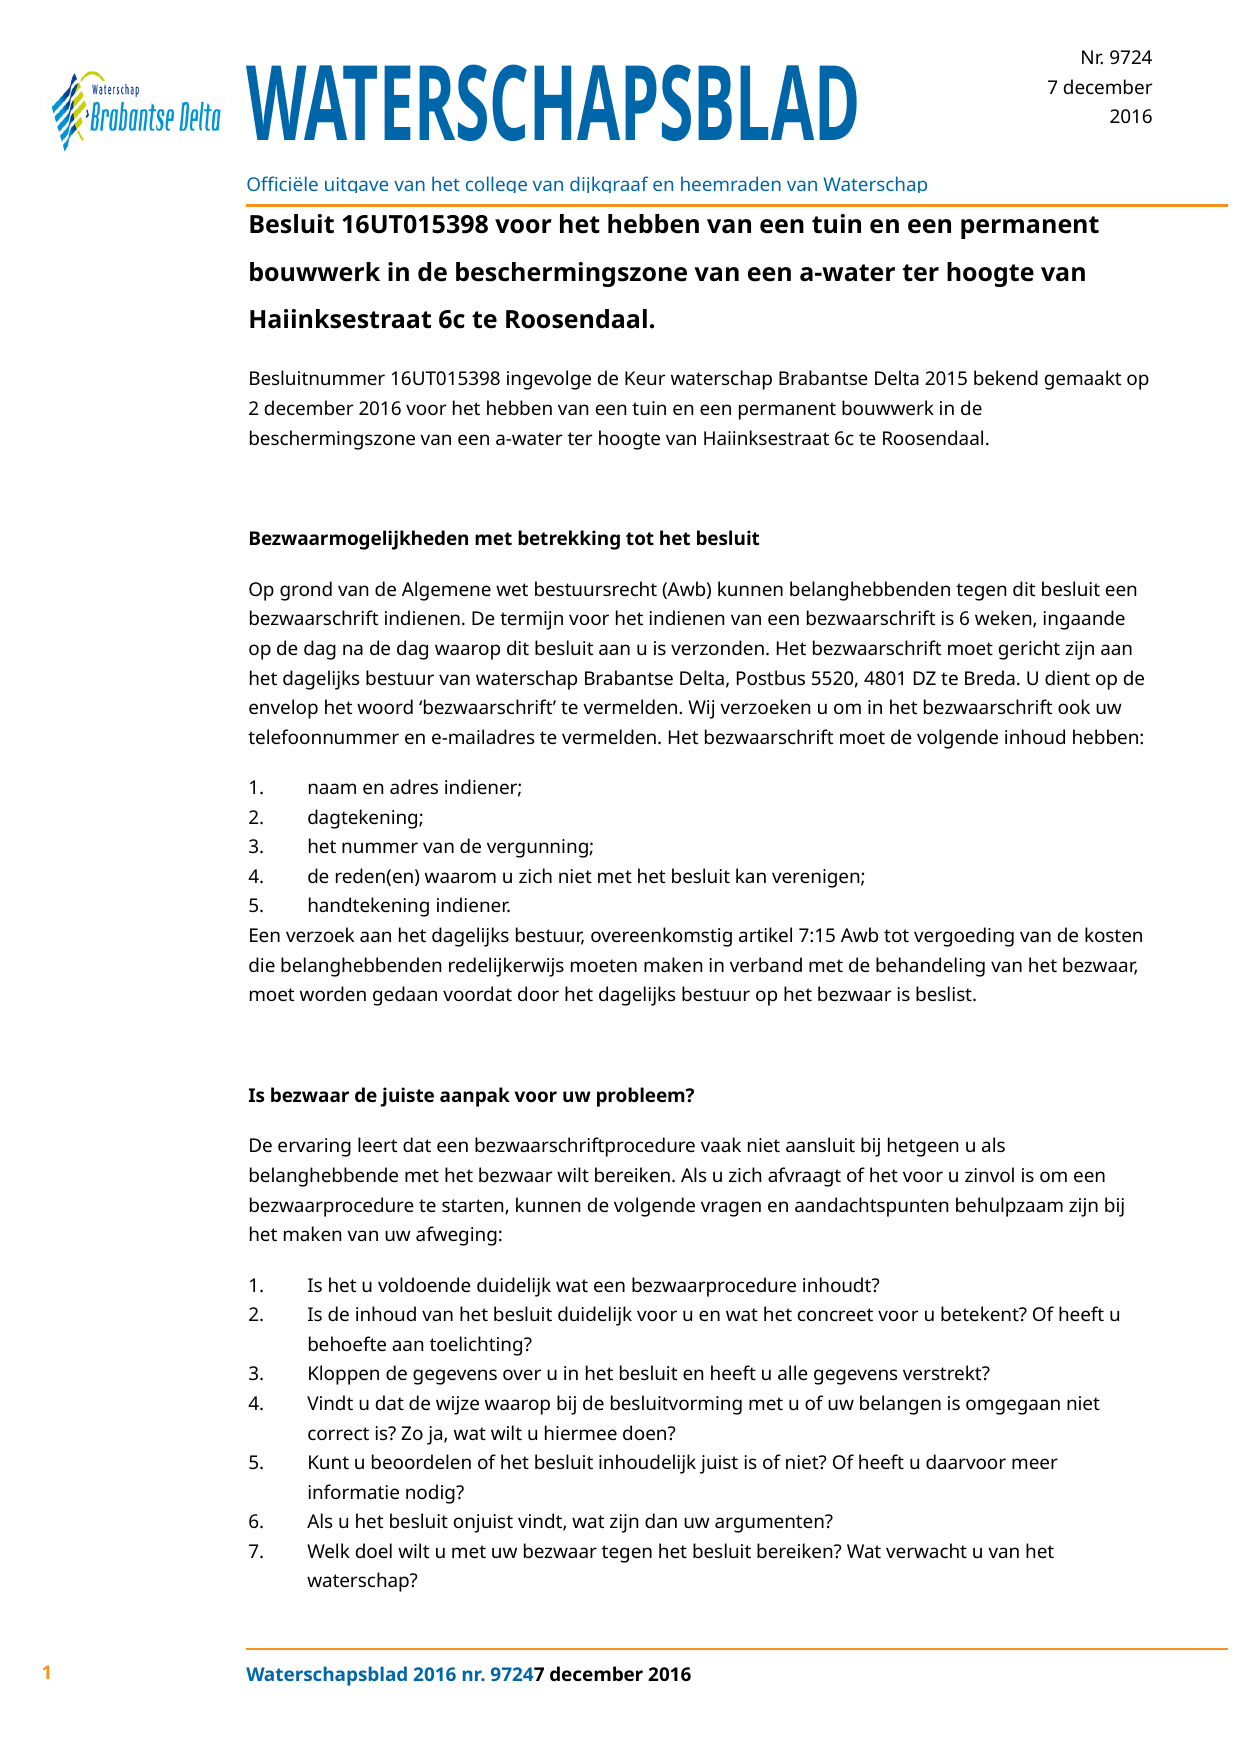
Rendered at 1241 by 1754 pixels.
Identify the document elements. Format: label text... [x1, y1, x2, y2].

text Is bezwaar de juiste aanpak voor uw probleem? [248, 1082, 1152, 1108]
text De ervaring leert dat een bezwaarschriftprocedure vaak niet aansluit bij hetgeen u als belanghebbende met het bezwaar wilt bereiken. Als u zich afvraagt of het voor u zinvol is om een bezwaarprocedure te starten, kunnen de volgende vragen en aandachtspunten behulpzaam zijn bij het maken van uw afweging: [248, 1133, 1152, 1247]
text Op grond van de Algemene wet bestuursrecht (Awb) kunnen belanghebbenden tegen dit besluit een bezwaarschrift indienen. De termijn voor het indienen van een bezwaarschrift is 6 weken, ingaande op de dag na de dag waarop dit besluit aan u is verzonden. Het bezwaarschrift moet gericht zijn aan het dagelijks bestuur van waterschap Brabantse Delta, Postbus 5520, 4801 DZ te Breda. U dient op de envelop het woord ‘bezwaarschrift’ te vermelden. Wij verzoeken u om in het bezwaarschrift ook uw telefoonnummer en e‑mailadres te vermelden. Het bezwaarschrift moet de volgende inhoud hebben: [248, 576, 1152, 749]
list handtekening indiener. [248, 893, 1152, 918]
list de reden(en) waarom u zich niet met het besluit kan verenigen; [248, 863, 1152, 889]
text Besluit 16UT015398 voor het hebben van een tuin en een permanent bouwwerk in de beschermingszone van een a-water ter hoogte van Haiinksestraat 6c te Roosendaal. [248, 207, 1152, 336]
list het nummer van de vergunning; [248, 833, 1152, 859]
list Is het u voldoende duidelijk wat een bezwaarprocedure inhoudt? [248, 1272, 1152, 1297]
text Bezwaarmogelijkheden met betrekking tot het besluit [248, 526, 1152, 551]
text Een verzoek aan het dagelijks bestuur, overeenkomstig artikel 7:15 Awb tot vergoeding van de kosten die belanghebbenden redelijkerwijs moeten maken in verband met de behandeling van het bezwaar, moet worden gedaan voordat door het dagelijks bestuur op het bezwaar is beslist. [248, 922, 1152, 1007]
list dagtekening; [248, 804, 1152, 829]
list naam en adres indiener; [248, 774, 1152, 800]
list Kloppen de gegevens over u in het besluit en heeft u alle gegevens verstrekt? [248, 1361, 1152, 1386]
text Besluitnummer 16UT015398 ingevolge de Keur waterschap Brabantse Delta 2015 bekend gemaakt op 2 december 2016 voor het hebben van een tuin en een permanent bouwwerk in de beschermingszone van een a-water ter hoogte van Haiinksestraat 6c te Roosendaal. [248, 366, 1152, 450]
list Welk doel wilt u met uw bezwaar tegen het besluit bereiken? Wat verwacht u van het waterschap? [248, 1538, 1152, 1593]
list Is de inhoud van het besluit duidelijk voor u en wat het concreet voor u betekent? Of heeft u behoefte aan toelichting? [248, 1301, 1152, 1357]
picture [41, 47, 231, 172]
list Als u het besluit onjuist vindt, wat zijn dan uw argumenten? [248, 1508, 1152, 1534]
list Kunt u beoordelen of het besluit inhoudelijk juist is of niet? Of heeft u daarvoor meer informatie nodig? [248, 1449, 1152, 1504]
list Vindt u dat de wijze waarop bij de besluitvorming met u of uw belangen is omgegaan niet correct is? Zo ja, wat wilt u hiermee doen? [248, 1390, 1152, 1445]
